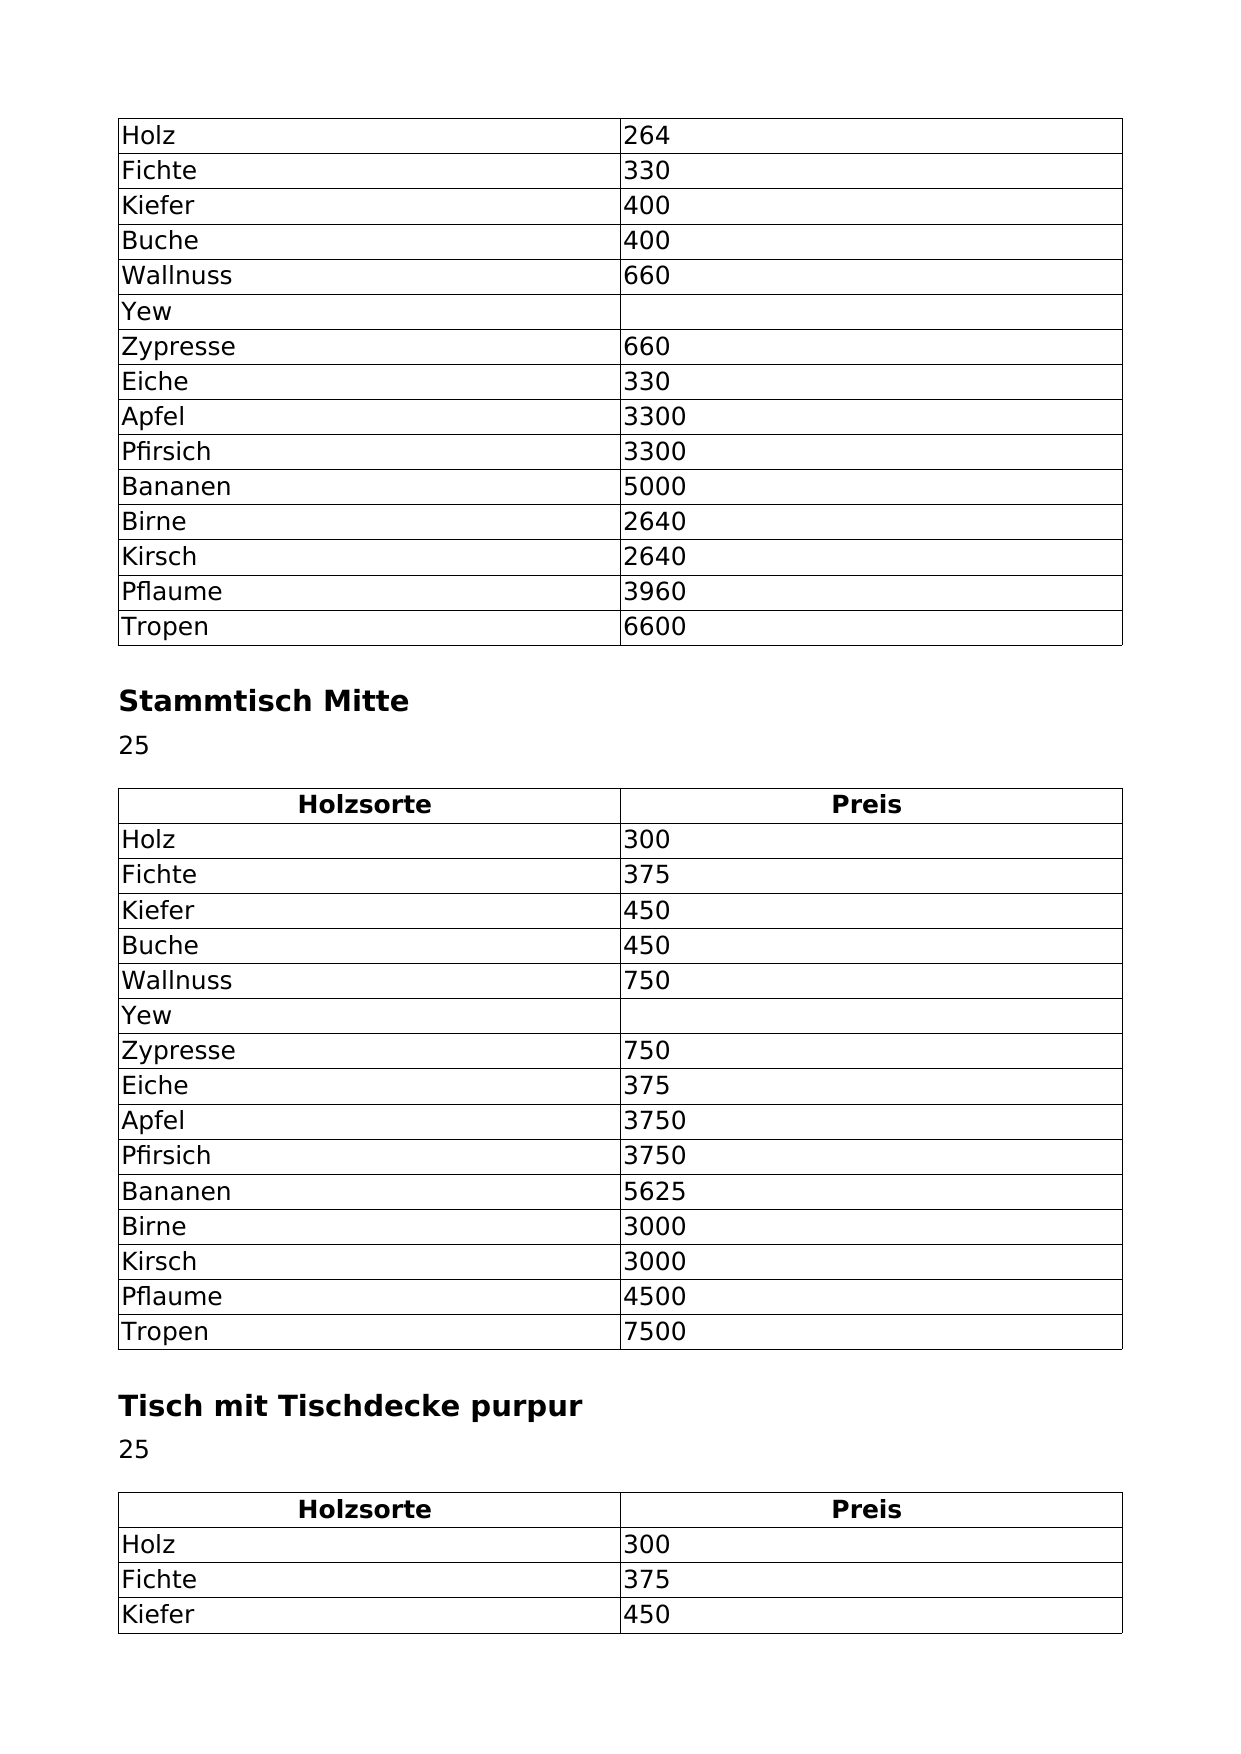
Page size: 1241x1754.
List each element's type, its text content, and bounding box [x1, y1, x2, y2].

table_cell Eiche [119, 365, 620, 399]
table_cell Buche [119, 929, 620, 963]
table_cell 2640 [621, 505, 1122, 539]
table_cell Tropen [119, 1315, 620, 1349]
table_cell 660 [621, 330, 1122, 364]
table_cell Zypresse [119, 1034, 620, 1068]
table_cell Bananen [119, 1175, 620, 1209]
table_cell Zypresse [119, 330, 620, 364]
table_cell 300 [621, 1528, 1122, 1562]
table_cell Fichte [119, 859, 620, 893]
table_cell Eiche [119, 1069, 620, 1103]
table_cell 330 [621, 365, 1122, 399]
table_cell 3000 [621, 1245, 1122, 1279]
table_header Preis [621, 1493, 1122, 1527]
table_cell Apfel [119, 400, 620, 434]
table_header Preis [621, 789, 1122, 823]
table_cell 2640 [621, 540, 1122, 574]
table_cell Pfirsich [119, 435, 620, 469]
table_cell Kirsch [119, 540, 620, 574]
table_cell 3000 [621, 1210, 1122, 1244]
table_cell 7500 [621, 1315, 1122, 1349]
table_cell Pflaume [119, 1280, 620, 1314]
table_cell 300 [621, 824, 1122, 858]
table_cell Holz [119, 824, 620, 858]
table_cell Bananen [119, 470, 620, 504]
table_cell Kiefer [119, 189, 620, 223]
table_cell Apfel [119, 1105, 620, 1138]
table_cell 5625 [621, 1175, 1122, 1209]
subtitle Stammtisch Mitte [118, 684, 1122, 718]
table_cell 3300 [621, 400, 1122, 434]
table_cell [621, 999, 1122, 1033]
text 25 [118, 731, 1122, 760]
table_cell Tropen [119, 611, 620, 645]
table_cell 3750 [621, 1105, 1122, 1138]
table_cell Kirsch [119, 1245, 620, 1279]
table_cell 450 [621, 929, 1122, 963]
table_cell 450 [621, 894, 1122, 928]
table_cell 400 [621, 225, 1122, 258]
table_cell 450 [621, 1598, 1122, 1632]
table_cell [621, 295, 1122, 329]
table_cell 3960 [621, 576, 1122, 609]
table_cell Pflaume [119, 576, 620, 609]
table_cell Pfirsich [119, 1140, 620, 1174]
table_cell Holz [119, 119, 620, 153]
table_cell Birne [119, 1210, 620, 1244]
table_cell Fichte [119, 1563, 620, 1597]
table_cell 3300 [621, 435, 1122, 469]
table_cell 400 [621, 189, 1122, 223]
table_cell 264 [621, 119, 1122, 153]
table_cell Buche [119, 225, 620, 258]
table_cell 3750 [621, 1140, 1122, 1174]
table_cell 6600 [621, 611, 1122, 645]
table_cell 750 [621, 1034, 1122, 1068]
table_cell 330 [621, 154, 1122, 188]
table_cell Fichte [119, 154, 620, 188]
table_cell Kiefer [119, 1598, 620, 1632]
table_cell Wallnuss [119, 260, 620, 294]
table_cell 4500 [621, 1280, 1122, 1314]
table_cell 375 [621, 1563, 1122, 1597]
table_cell Yew [119, 295, 620, 329]
table_cell Holz [119, 1528, 620, 1562]
table_cell 5000 [621, 470, 1122, 504]
table_cell Yew [119, 999, 620, 1033]
table_cell 660 [621, 260, 1122, 294]
table_cell Wallnuss [119, 964, 620, 998]
table_cell Kiefer [119, 894, 620, 928]
table_cell 375 [621, 859, 1122, 893]
table_cell 750 [621, 964, 1122, 998]
table_header Holzsorte [119, 789, 620, 823]
subtitle Tisch mit Tischdecke purpur [118, 1389, 1122, 1423]
table_cell Birne [119, 505, 620, 539]
table_header Holzsorte [119, 1493, 620, 1527]
text 25 [118, 1436, 1122, 1465]
table_cell 375 [621, 1069, 1122, 1103]
